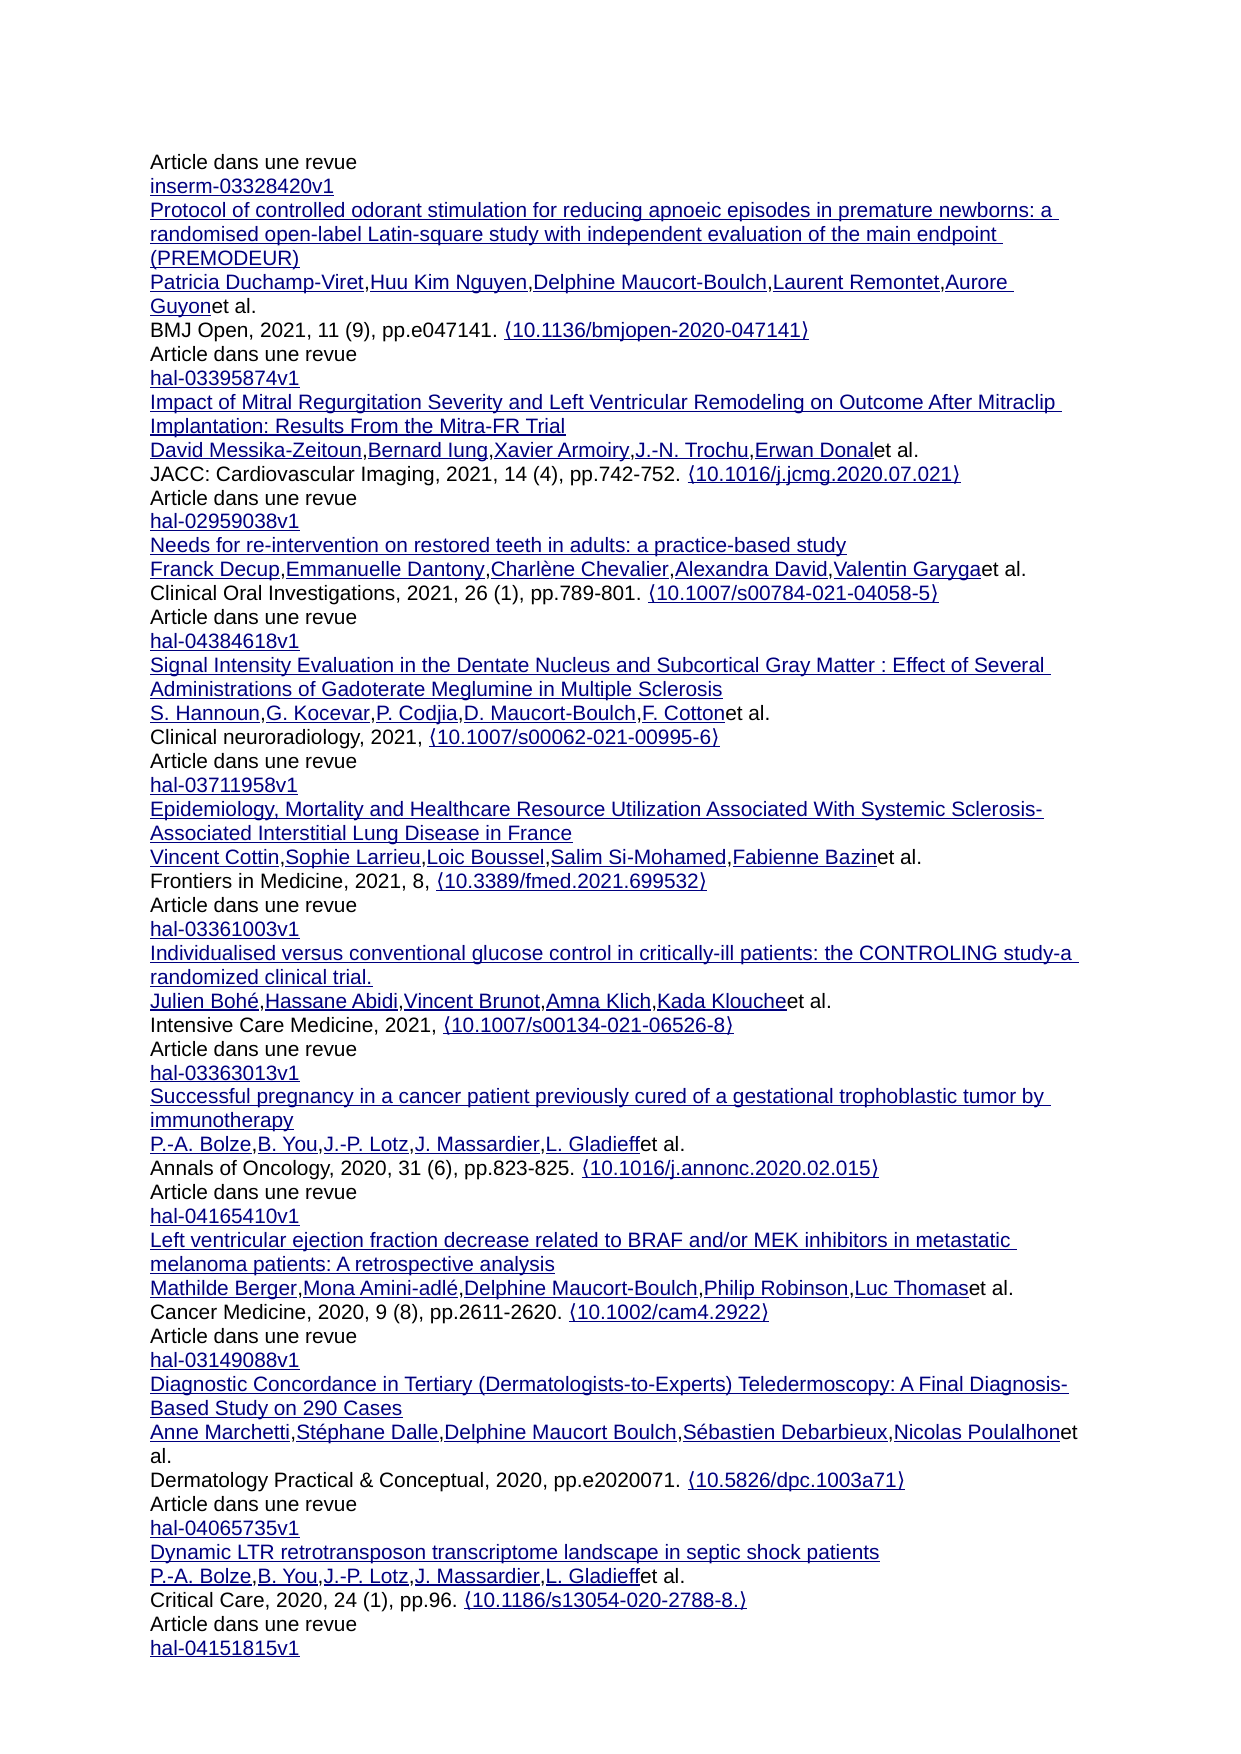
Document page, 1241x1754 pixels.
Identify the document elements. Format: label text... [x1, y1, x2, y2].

table_cell Individualised versus conventional glucose control in critically-ill patients: the CONTROLING study-a randomized clinical trial. Julien Bohé,Hassane Abidi,Vincent Brunot,Amna Klich,Kada Kloucheet al. Intensive Care Medicine, 2021, ⟨10.1007/s00134-021-06526-8⟩ Article dans une revue hal-03363013v1 [150, 941, 1090, 1084]
table_cell Left ventricular ejection fraction decrease related to BRAF and/or MEK inhibitors in metastatic melanoma patients: A retrospective analysis Mathilde Berger,Mona Amini‐adlé,Delphine Maucort-Boulch,Philip Robinson,Luc Thomaset al. Cancer Medicine, 2020, 9 (8), pp.2611-2620. ⟨10.1002/cam4.2922⟩ Article dans une revue hal-03149088v1 [150, 1228, 1090, 1372]
table_cell Article dans une revue inserm-03328420v1 [150, 150, 1090, 198]
table_cell Protocol of controlled odorant stimulation for reducing apnoeic episodes in premature newborns: a randomised open-label Latin-square study with independent evaluation of the main endpoint (PREMODEUR) Patricia Duchamp-Viret,Huu Kim Nguyen,Delphine Maucort-Boulch,Laurent Remontet,Aurore Guyonet al. BMJ Open, 2021, 11 (9), pp.e047141. ⟨10.1136/bmjopen-2020-047141⟩ Article dans une revue hal-03395874v1 [150, 198, 1090, 389]
table_cell Diagnostic Concordance in Tertiary (Dermatologists-to-Experts) Teledermoscopy: A Final Diagnosis-Based Study on 290 Cases Anne Marchetti,Stéphane Dalle,Delphine Maucort Boulch,Sébastien Debarbieux,Nicolas Poulalhonet al. Dermatology Practical & Conceptual, 2020, pp.e2020071. ⟨10.5826/dpc.1003a71⟩ Article dans une revue hal-04065735v1 [150, 1372, 1090, 1539]
table_cell Signal Intensity Evaluation in the Dentate Nucleus and Subcortical Gray Matter : Effect of Several Administrations of Gadoterate Meglumine in Multiple Sclerosis S. Hannoun,G. Kocevar,P. Codjia,D. Maucort-Boulch,F. Cottonet al. Clinical neuroradiology, 2021, ⟨10.1007/s00062-021-00995-6⟩ Article dans une revue hal-03711958v1 [150, 653, 1090, 797]
table_cell Dynamic LTR retrotransposon transcriptome landscape in septic shock patients P.-A. Bolze,B. You,J.-P. Lotz,J. Massardier,L. Gladieffet al. Critical Care, 2020, 24 (1), pp.96. ⟨10.1186/s13054-020-2788-8.⟩ Article dans une revue hal-04151815v1 [150, 1540, 1090, 1659]
table_cell Needs for re-intervention on restored teeth in adults: a practice-based study Franck Decup,Emmanuelle Dantony,Charlène Chevalier,Alexandra David,Valentin Garygaet al. Clinical Oral Investigations, 2021, 26 (1), pp.789-801. ⟨10.1007/s00784-021-04058-5⟩ Article dans une revue hal-04384618v1 [150, 533, 1090, 653]
table_cell Impact of Mitral Regurgitation Severity and Left Ventricular Remodeling on Outcome After Mitraclip Implantation: Results From the Mitra-FR Trial David Messika-Zeitoun,Bernard Iung,Xavier Armoiry,J.-N. Trochu,Erwan Donalet al. JACC: Cardiovascular Imaging, 2021, 14 (4), pp.742-752. ⟨10.1016/j.jcmg.2020.07.021⟩ Article dans une revue hal-02959038v1 [150, 390, 1090, 533]
table_cell Epidemiology, Mortality and Healthcare Resource Utilization Associated With Systemic Sclerosis-Associated Interstitial Lung Disease in France Vincent Cottin,Sophie Larrieu,Loic Boussel,Salim Si-Mohamed,Fabienne Bazinet al. Frontiers in Medicine, 2021, 8, ⟨10.3389/fmed.2021.699532⟩ Article dans une revue hal-03361003v1 [150, 797, 1090, 941]
table_cell Successful pregnancy in a cancer patient previously cured of a gestational trophoblastic tumor by immunotherapy P.-A. Bolze,B. You,J.-P. Lotz,J. Massardier,L. Gladieffet al. Annals of Oncology, 2020, 31 (6), pp.823-825. ⟨10.1016/j.annonc.2020.02.015⟩ Article dans une revue hal-04165410v1 [150, 1084, 1090, 1228]
